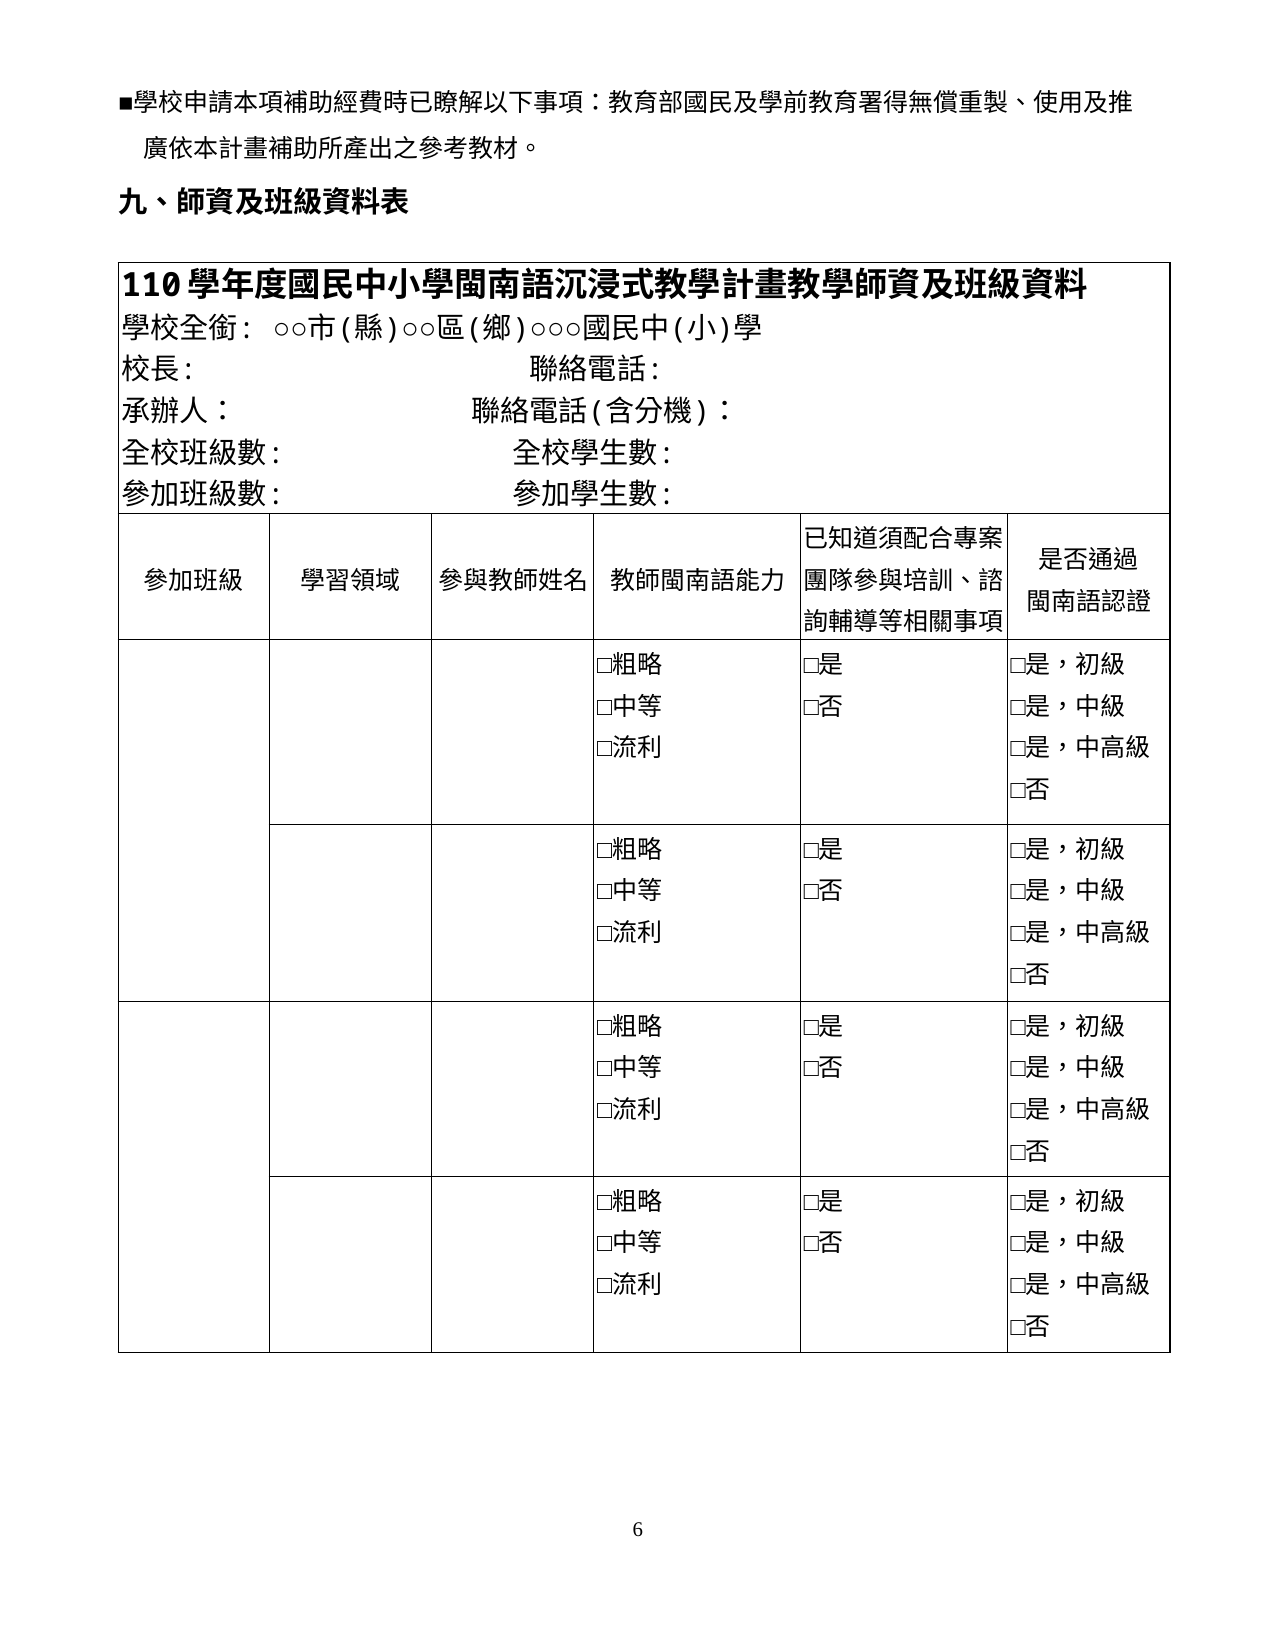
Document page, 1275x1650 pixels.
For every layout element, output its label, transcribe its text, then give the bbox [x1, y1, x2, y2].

table_cell □是 □否 [801, 640, 1007, 824]
table_cell [270, 640, 431, 824]
table_cell □是 □否 [801, 1002, 1007, 1176]
table_header 110學年度國民中小學閩南語沉浸式教學計畫教學師資及班級資料 學校全銜: ○○市(縣)○○區(鄉)○○○國民中(小)學 校長: 聯絡電話: 承辦人： 聯絡電話(含分機)： 全校班級數: 全校學生數: 參加班級數: 參加學生數: [119, 263, 1169, 513]
table_cell [432, 1002, 593, 1176]
text ■學校申請本項補助經費時已瞭解以下事項：教育部國民及學前教育署得無償重製、使用及推廣依本計畫補助所產出之參考教材。 [118, 75, 1157, 167]
table_cell □粗略 □中等 □流利 [594, 1177, 800, 1352]
table_cell [119, 640, 269, 1001]
table_cell 已知道須配合專案團隊參與培訓、諮詢輔導等相關事項 [801, 514, 1007, 639]
table_cell 教師閩南語能力 [594, 514, 800, 639]
table_cell [432, 825, 593, 1001]
table_cell 參加班級 [119, 514, 269, 639]
table_cell □是 □否 [801, 825, 1007, 1001]
table_cell □是，初級 □是，中級 □是，中高級 □否 [1008, 1177, 1169, 1352]
table_cell □是，初級 □是，中級 □是，中高級 □否 [1008, 825, 1169, 1001]
table_cell 是否通過 閩南語認證 [1008, 514, 1169, 639]
table_cell [119, 1002, 269, 1352]
table_cell [270, 1177, 431, 1352]
table_cell 參與教師姓名 [432, 514, 593, 639]
table_cell □是，初級 □是，中級 □是，中高級 □否 [1008, 640, 1169, 824]
table_cell □粗略 □中等 □流利 [594, 825, 800, 1001]
table_cell [270, 825, 431, 1001]
table_cell □是 □否 [801, 1177, 1007, 1352]
table_cell [432, 1177, 593, 1352]
table_cell [432, 640, 593, 824]
table_cell 學習領域 [270, 514, 431, 639]
table_cell □粗略 □中等 □流利 [594, 1002, 800, 1176]
table_cell □粗略 □中等 □流利 [594, 640, 800, 824]
text 九、師資及班級資料表 [118, 179, 1157, 221]
table_cell □是，初級 □是，中級 □是，中高級 □否 [1008, 1002, 1169, 1176]
table_cell [270, 1002, 431, 1176]
